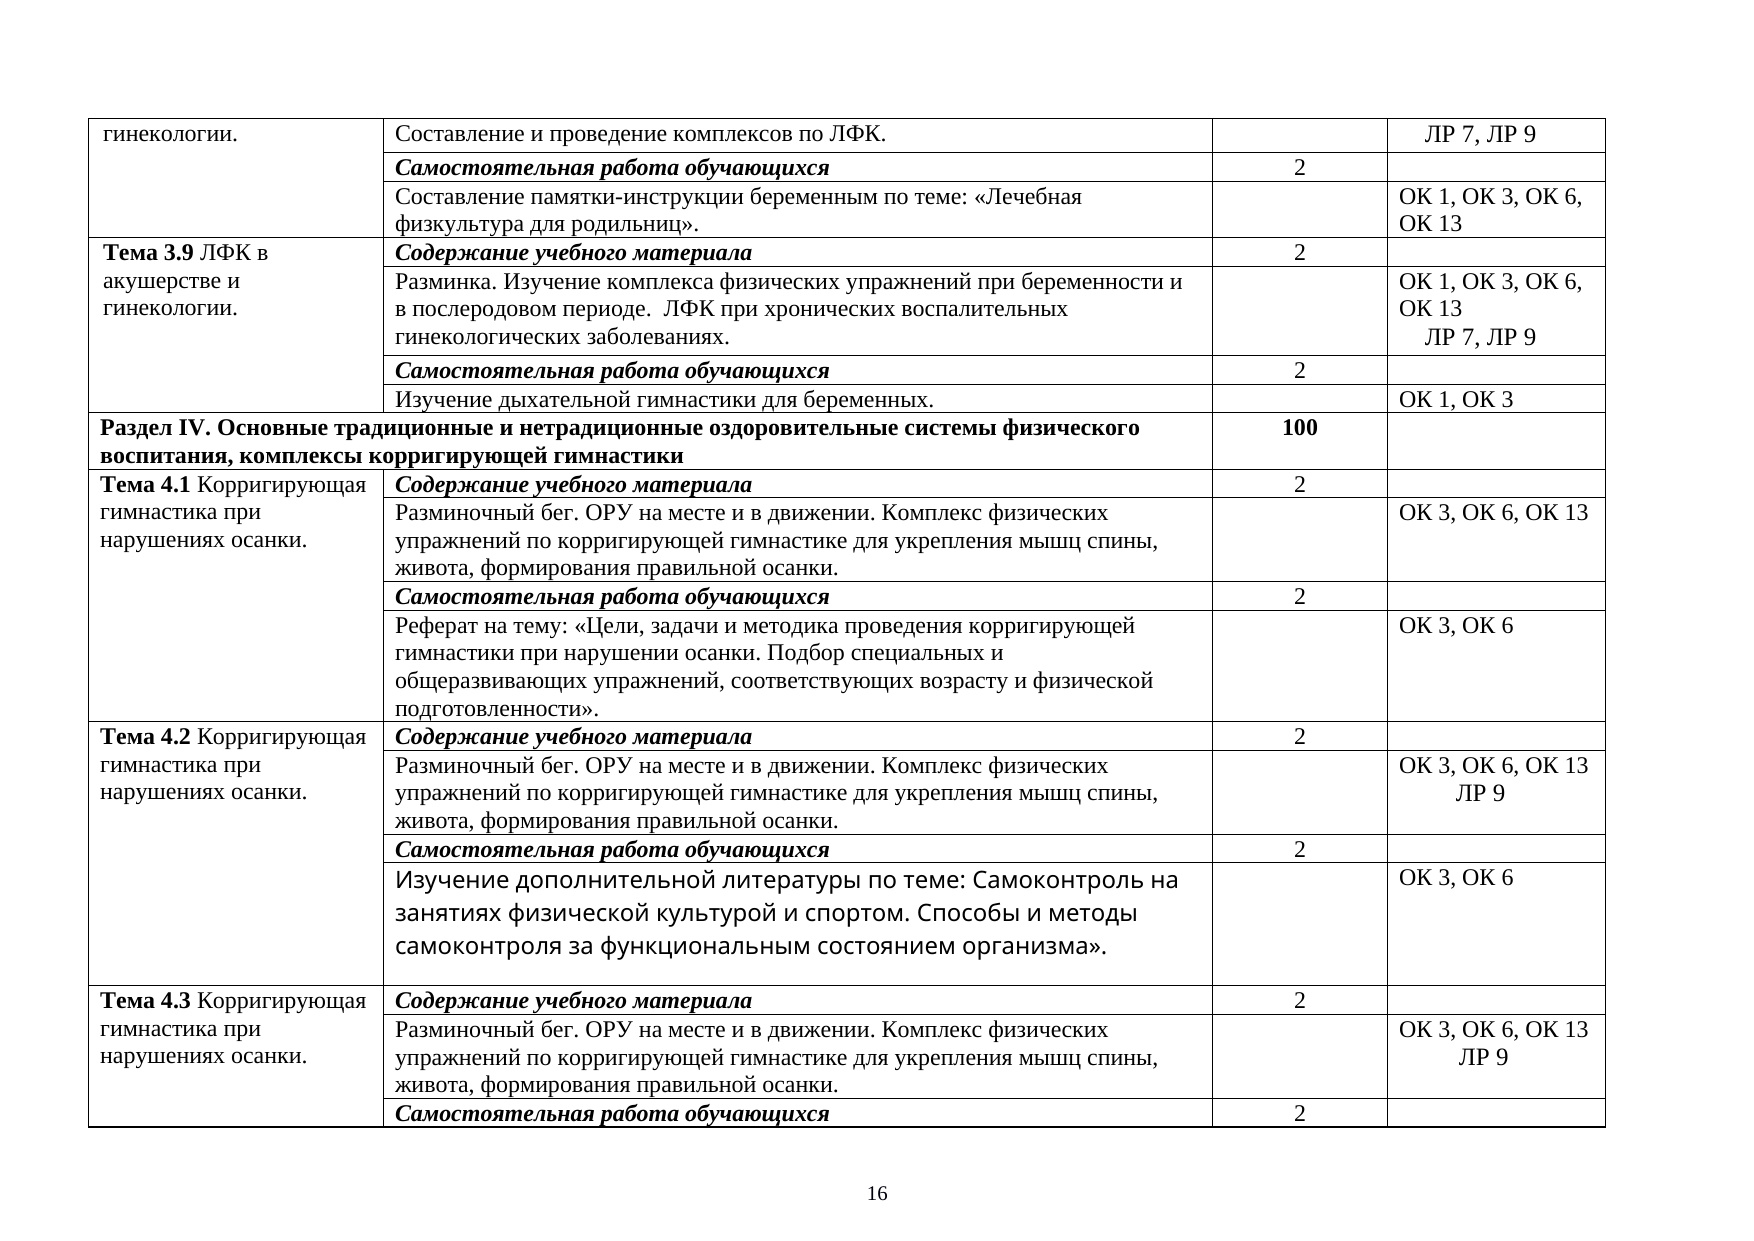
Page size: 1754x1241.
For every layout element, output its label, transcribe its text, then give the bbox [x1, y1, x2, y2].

table_cell Разминочный бег. ОРУ на месте и в движении. Комплекс физических упражнений по корригирующей гимнастике для укрепления мышц спины, живота, формирования правильной осанки. [384, 1015, 1212, 1098]
table_cell Тема 4.3 Корригирующая гимнастика при нарушениях осанки. [89, 986, 383, 1126]
table_cell ОК 3, ОК 6 [1388, 611, 1605, 721]
table_cell [1213, 119, 1387, 152]
table_cell Тема 4.1 Корригирующая гимнастика при нарушениях осанки. [89, 470, 383, 721]
table_cell [1213, 1015, 1387, 1098]
table_cell ОК 3, ОК 6, ОК 13 [1388, 498, 1605, 581]
table_cell Содержание учебного материала [384, 238, 1212, 266]
table_cell [1388, 986, 1605, 1014]
table_cell ОК 3, ОК 6, ОК 13 ЛР 9 [1388, 751, 1605, 834]
table_cell [1388, 722, 1605, 750]
table_cell ОК 1, ОК 3, ОК 6, ОК 13 [1388, 182, 1605, 237]
table_cell Раздел IV. Основные традиционные и нетрадиционные оздоровительные системы физического воспитания, комплексы корригирующей гимнастики [89, 413, 1212, 468]
table_cell Реферат на тему: «Цели, задачи и методика проведения корригирующей гимнастики при нарушении осанки. Подбор специальных и общеразвивающих упражнений, соответствующих возрасту и физической подготовленности». [384, 611, 1212, 721]
table_cell ОК 1, ОК 3, ОК 6, ОК 13 ЛР 7, ЛР 9 [1388, 267, 1605, 355]
table_cell [1213, 611, 1387, 721]
table_cell Разминочный бег. ОРУ на месте и в движении. Комплекс физических упражнений по корригирующей гимнастике для укрепления мышц спины, живота, формирования правильной осанки. [384, 498, 1212, 581]
table_cell 2 [1213, 986, 1387, 1014]
table_cell [1388, 835, 1605, 862]
table_cell Самостоятельная работа обучающихся [384, 582, 1212, 610]
table_cell [1388, 153, 1605, 181]
table_cell Самостоятельная работа обучающихся [384, 356, 1212, 384]
table_cell [1213, 498, 1387, 581]
table_cell Самостоятельная работа обучающихся [384, 1099, 1212, 1126]
table_cell 2 [1213, 153, 1387, 181]
table_cell ЛР 7, ЛР 9 [1388, 119, 1605, 152]
table_cell [1213, 863, 1387, 985]
table_cell Разминочный бег. ОРУ на месте и в движении. Комплекс физических упражнений по корригирующей гимнастике для укрепления мышц спины, живота, формирования правильной осанки. [384, 751, 1212, 834]
table_cell ОК 1, ОК 3 [1388, 385, 1605, 412]
table_cell 2 [1213, 1099, 1387, 1126]
table_cell 2 [1213, 835, 1387, 862]
table_cell 100 [1213, 413, 1387, 468]
table_cell Содержание учебного материала [384, 722, 1212, 750]
table_cell Тема 4.2 Корригирующая гимнастика при нарушениях осанки. [89, 722, 383, 985]
table_cell [1213, 385, 1387, 412]
table_cell Составление и проведение комплексов по ЛФК. [384, 119, 1212, 152]
table_cell [1388, 582, 1605, 610]
table_cell Изучение дыхательной гимнастики для беременных. [384, 385, 1212, 412]
table_cell [1388, 470, 1605, 497]
table_cell ОК 3, ОК 6 [1388, 863, 1605, 985]
table_cell Самостоятельная работа обучающихся [384, 835, 1212, 862]
table_cell 2 [1213, 356, 1387, 384]
table_cell 2 [1213, 470, 1387, 497]
table_cell Содержание учебного материала [384, 986, 1212, 1014]
table_cell Тема 3.9 ЛФК в акушерстве и гинекологии. [89, 238, 383, 412]
table_cell [1213, 267, 1387, 355]
table_cell Самостоятельная работа обучающихся [384, 153, 1212, 181]
table_cell ОК 3, ОК 6, ОК 13 ЛР 9 [1388, 1015, 1605, 1098]
table_cell 2 [1213, 582, 1387, 610]
table_cell 2 [1213, 722, 1387, 750]
table_cell [1388, 238, 1605, 266]
table_cell [1388, 1099, 1605, 1126]
table_cell Составление памятки-инструкции беременным по теме: «Лечебная физкультура для родильниц». [384, 182, 1212, 237]
table_cell [1213, 182, 1387, 237]
table_cell [1388, 356, 1605, 384]
table_cell [1213, 751, 1387, 834]
table_cell Содержание учебного материала [384, 470, 1212, 497]
table_cell Разминка. Изучение комплекса физических упражнений при беременности и в послеродовом периоде. ЛФК при хронических воспалительных гинекологических заболеваниях. [384, 267, 1212, 355]
table_cell Изучение дополнительной литературы по теме: Самоконтроль на занятиях физической культурой и спортом. Способы и методы самоконтроля за функциональным состоянием организма». [384, 863, 1212, 985]
table_cell [1388, 413, 1605, 468]
table_cell 2 [1213, 238, 1387, 266]
